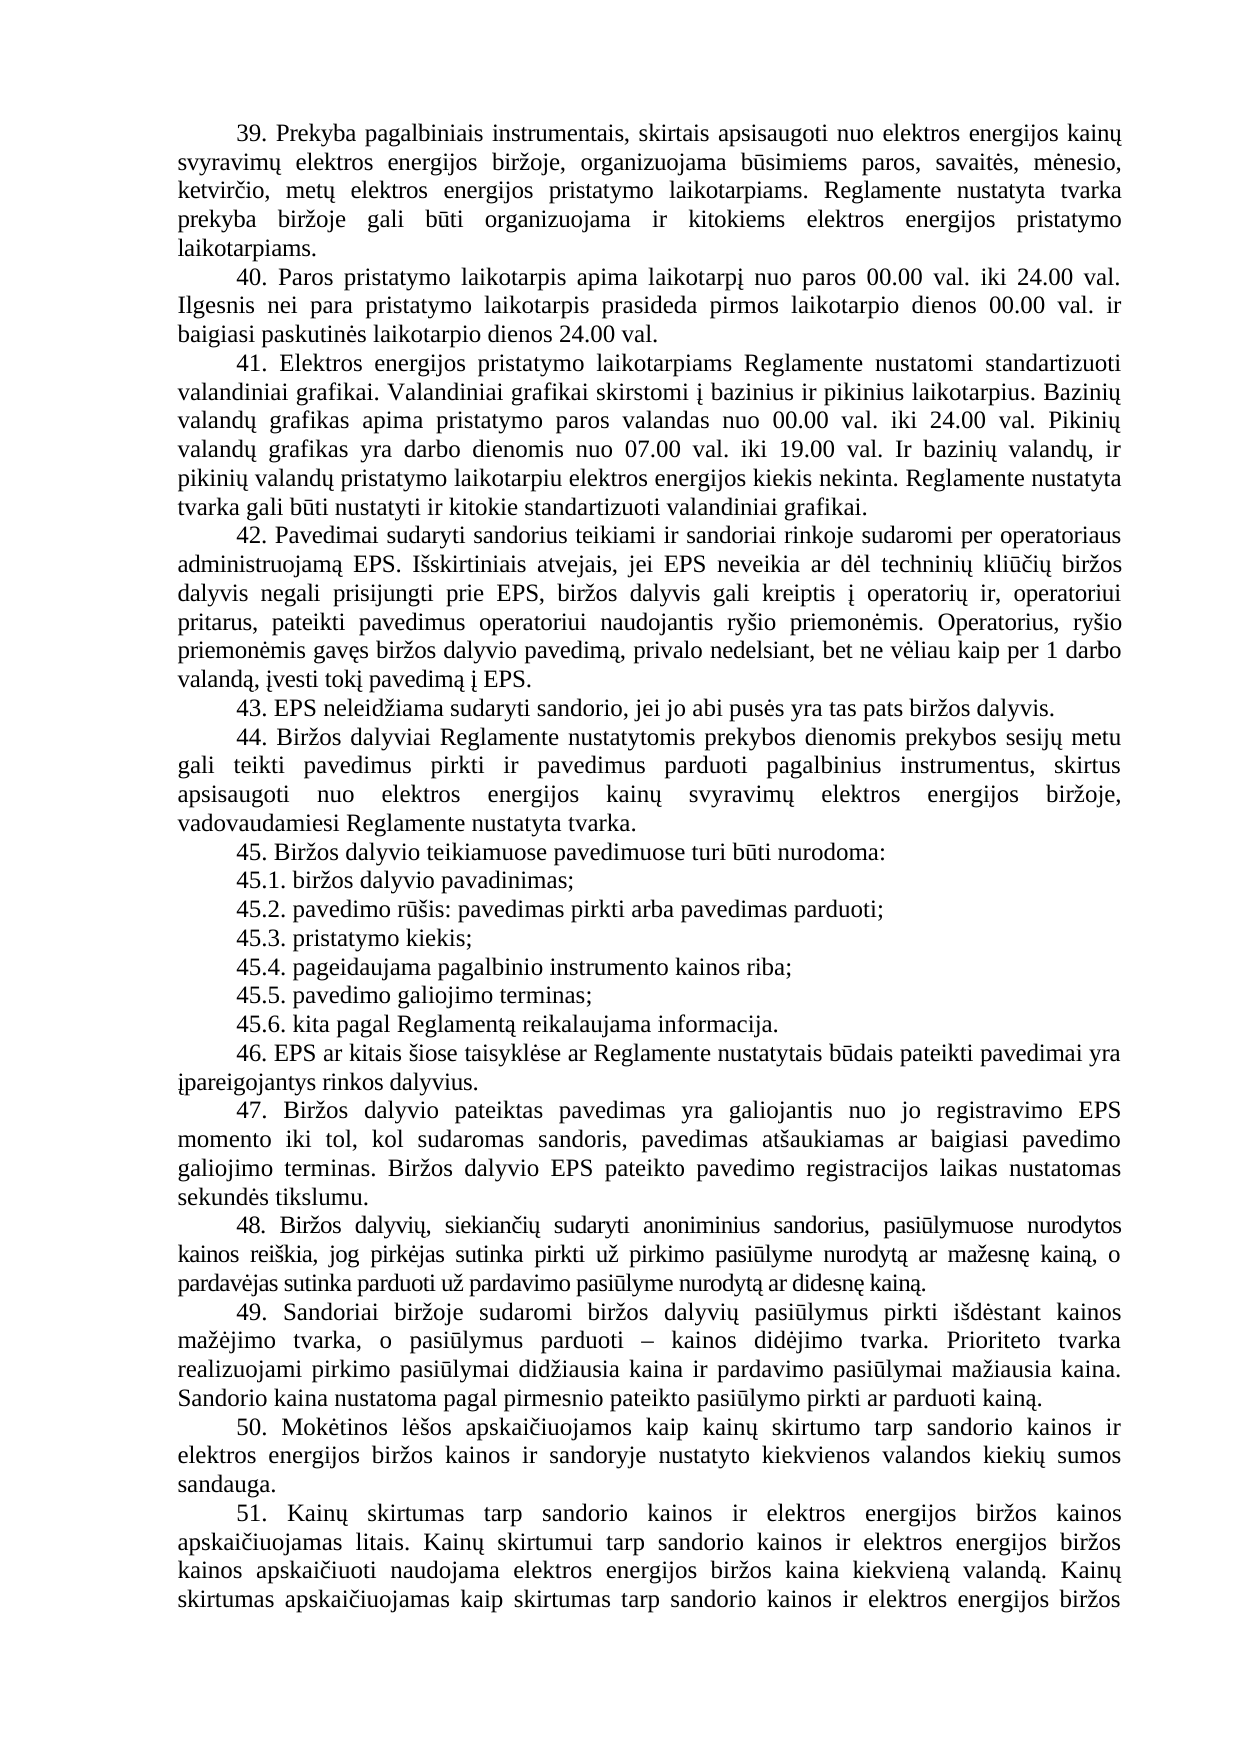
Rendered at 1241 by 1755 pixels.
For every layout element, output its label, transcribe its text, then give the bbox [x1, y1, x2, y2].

text 42. Pavedimai sudaryti sandorius teikiami ir sandoriai rinkoje sudaromi per operatoriaus administruojamą EPS. Išskirtiniais atvejais, jei EPS neveikia ar dėl techninių kliūčių biržos dalyvis negali prisijungti prie EPS, biržos dalyvis gali kreiptis į operatorių ir, operatoriui pritarus, pateikti pavedimus operatoriui naudojantis ryšio priemonėmis. Operatorius, ryšio priemonėmis gavęs biržos dalyvio pavedimą, privalo nedelsiant, bet ne vėliau kaip per 1 darbo valandą, įvesti tokį pavedimą į EPS. [177, 521, 1122, 693]
text 45.2. pavedimo rūšis: pavedimas pirkti arba pavedimas parduoti; [177, 894, 1122, 923]
text 49. Sandoriai biržoje sudaromi biržos dalyvių pasiūlymus pirkti išdėstant kainos mažėjimo tvarka, o pasiūlymus parduoti – kainos didėjimo tvarka. Prioriteto tvarka realizuojami pirkimo pasiūlymai didžiausia kaina ir pardavimo pasiūlymai mažiausia kaina. Sandorio kaina nustatoma pagal pirmesnio pateikto pasiūlymo pirkti ar parduoti kainą. [177, 1297, 1122, 1412]
text 39. Prekyba pagalbiniais instrumentais, skirtais apsisaugoti nuo elektros energijos kainų svyravimų elektros energijos biržoje, organizuojama būsimiems paros, savaitės, mėnesio, ketvirčio, metų elektros energijos pristatymo laikotarpiams. Reglamente nustatyta tvarka prekyba biržoje gali būti organizuojama ir kitokiems elektros energijos pristatymo laikotarpiams. [177, 118, 1122, 262]
text 48. Biržos dalyvių, siekiančių sudaryti anoniminius sandorius, pasiūlymuose nurodytos kainos reiškia, jog pirkėjas sutinka pirkti už pirkimo pasiūlyme nurodytą ar mažesnę kainą, o pardavėjas sutinka parduoti už pardavimo pasiūlyme nurodytą ar didesnę kainą. [177, 1211, 1122, 1297]
text 47. Biržos dalyvio pateiktas pavedimas yra galiojantis nuo jo registravimo EPS momento iki tol, kol sudaromas sandoris, pavedimas atšaukiamas ar baigiasi pavedimo galiojimo terminas. Biržos dalyvio EPS pateikto pavedimo registracijos laikas nustatomas sekundės tikslumu. [177, 1096, 1122, 1211]
text 50. Mokėtinos lėšos apskaičiuojamos kaip kainų skirtumo tarp sandorio kainos ir elektros energijos biržos kainos ir sandoryje nustatyto kiekvienos valandos kiekių sumos sandauga. [177, 1412, 1122, 1498]
text 45.5. pavedimo galiojimo terminas; [177, 981, 1122, 1009]
text 45. Biržos dalyvio teikiamuose pavedimuose turi būti nurodoma: [177, 837, 1122, 866]
text 41. Elektros energijos pristatymo laikotarpiams Reglamente nustatomi standartizuoti valandiniai grafikai. Valandiniai grafikai skirstomi į bazinius ir pikinius laikotarpius. Bazinių valandų grafikas apima pristatymo paros valandas nuo 00.00 val. iki 24.00 val. Pikinių valandų grafikas yra darbo dienomis nuo 07.00 val. iki 19.00 val. Ir bazinių valandų, ir pikinių valandų pristatymo laikotarpiu elektros energijos kiekis nekinta. Reglamente nustatyta tvarka gali būti nustatyti ir kitokie standartizuoti valandiniai grafikai. [177, 348, 1122, 521]
text 45.1. biržos dalyvio pavadinimas; [177, 866, 1122, 894]
text 40. Paros pristatymo laikotarpis apima laikotarpį nuo paros 00.00 val. iki 24.00 val. Ilgesnis nei para pristatymo laikotarpis prasideda pirmos laikotarpio dienos 00.00 val. ir baigiasi paskutinės laikotarpio dienos 24.00 val. [177, 262, 1122, 348]
text 46. EPS ar kitais šiose taisyklėse ar Reglamente nustatytais būdais pateikti pavedimai yra įpareigojantys rinkos dalyvius. [177, 1038, 1122, 1096]
text 43. EPS neleidžiama sudaryti sandorio, jei jo abi pusės yra tas pats biržos dalyvis. [177, 693, 1122, 722]
text 44. Biržos dalyviai Reglamente nustatytomis prekybos dienomis prekybos sesijų metu gali teikti pavedimus pirkti ir pavedimus parduoti pagalbinius instrumentus, skirtus apsisaugoti nuo elektros energijos kainų svyravimų elektros energijos biržoje, vadovaudamiesi Reglamente nustatyta tvarka. [177, 722, 1122, 837]
text 51. Kainų skirtumas tarp sandorio kainos ir elektros energijos biržos kainos apskaičiuojamas litais. Kainų skirtumui tarp sandorio kainos ir elektros energijos biržos kainos apskaičiuoti naudojama elektros energijos biržos kaina kiekvieną valandą. Kainų skirtumas apskaičiuojamas kaip skirtumas tarp sandorio kainos ir elektros energijos biržos [177, 1498, 1122, 1613]
text 45.6. kita pagal Reglamentą reikalaujama informacija. [177, 1009, 1122, 1038]
text 45.3. pristatymo kiekis; [177, 923, 1122, 952]
text 45.4. pageidaujama pagalbinio instrumento kainos riba; [177, 952, 1122, 981]
